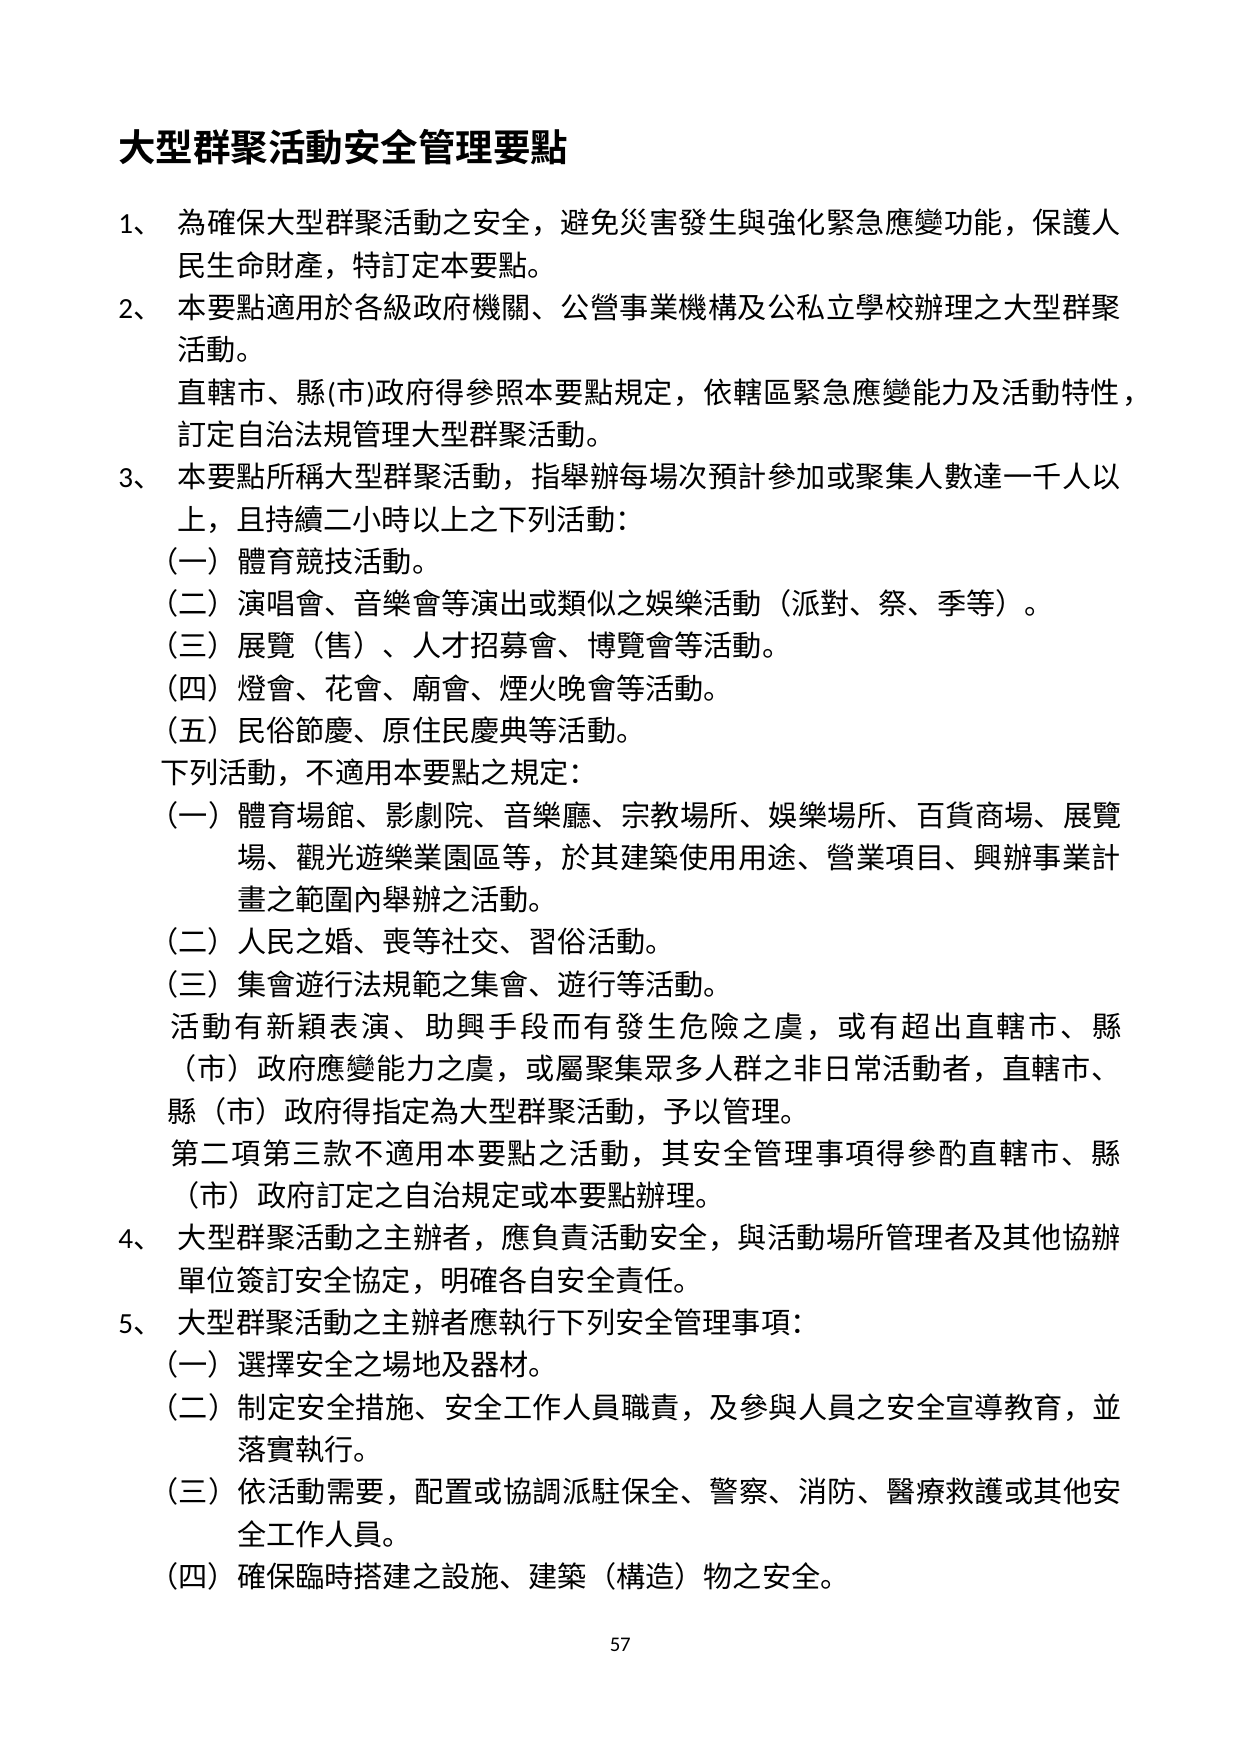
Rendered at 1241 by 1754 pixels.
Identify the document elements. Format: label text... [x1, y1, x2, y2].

text （二）人民之婚、喪等社交、習俗活動。 [149, 919, 1122, 961]
text （三）集會遊行法規範之集會、遊行等活動。 [149, 961, 1122, 1004]
text 下列活動，不適用本要點之規定： [160, 750, 1122, 792]
list 直轄市、縣(市)政府得參照本要點規定，依轄區緊急應變能力及活動特性，訂定自治法規管理大型群聚活動。 [177, 369, 1122, 454]
list 大型群聚活動之主辦者應執行下列安全管理事項： [118, 1300, 1122, 1342]
list 本要點所稱大型群聚活動，指舉辦每場次預計參加或聚集人數達一千人以上，且持續二小時以上之下列活動： [118, 454, 1122, 538]
text （五）民俗節慶、原住民慶典等活動。 [149, 708, 1122, 750]
list 為確保大型群聚活動之安全，避免災害發生與強化緊急應變功能，保護人民生命財產，特訂定本要點。 [118, 200, 1122, 285]
text （一）體育競技活動。 [149, 538, 1122, 581]
text 第二項第三款不適用本要點之活動，其安全管理事項得參酌直轄市、縣（市）政府訂定之自治規定或本要點辦理。 [170, 1131, 1122, 1215]
text 大型群聚活動安全管理要點 [118, 118, 1122, 172]
text （一）體育場館、影劇院、音樂廳、宗教場所、娛樂場所、百貨商場、展覽場、觀光遊樂業園區等，於其建築使用用途、營業項目、興辦事業計畫之範圍內舉辦之活動。 [149, 792, 1122, 919]
text （二）演唱會、音樂會等演出或類似之娛樂活動（派對、祭、季等）。 [149, 581, 1122, 623]
text （三）展覽（售）、人才招募會、博覽會等活動。 [149, 623, 1122, 665]
text （一）選擇安全之場地及器材。 [149, 1342, 1122, 1384]
list 本要點適用於各級政府機關、公營事業機構及公私立學校辦理之大型群聚活動。 [118, 285, 1122, 369]
text （四）確保臨時搭建之設施、建築（構造）物之安全。 [149, 1553, 1122, 1596]
text （四）燈會、花會、廟會、煙火晚會等活動。 [149, 665, 1122, 708]
text （三）依活動需要，配置或協調派駐保全、警察、消防、醫療救護或其他安全工作人員。 [149, 1469, 1122, 1553]
text 活動有新穎表演、助興手段而有發生危險之虞，或有超出直轄市、縣（市）政府應變能力之虞，或屬聚集眾多人群之非日常活動者，直轄市、縣（市）政府得指定為大型群聚活動，予以管理。 [168, 1004, 1122, 1131]
text （二）制定安全措施、安全工作人員職責，及參與人員之安全宣導教育，並落實執行。 [149, 1384, 1122, 1469]
list 大型群聚活動之主辦者，應負責活動安全，與活動場所管理者及其他協辦單位簽訂安全協定，明確各自安全責任。 [118, 1215, 1122, 1300]
